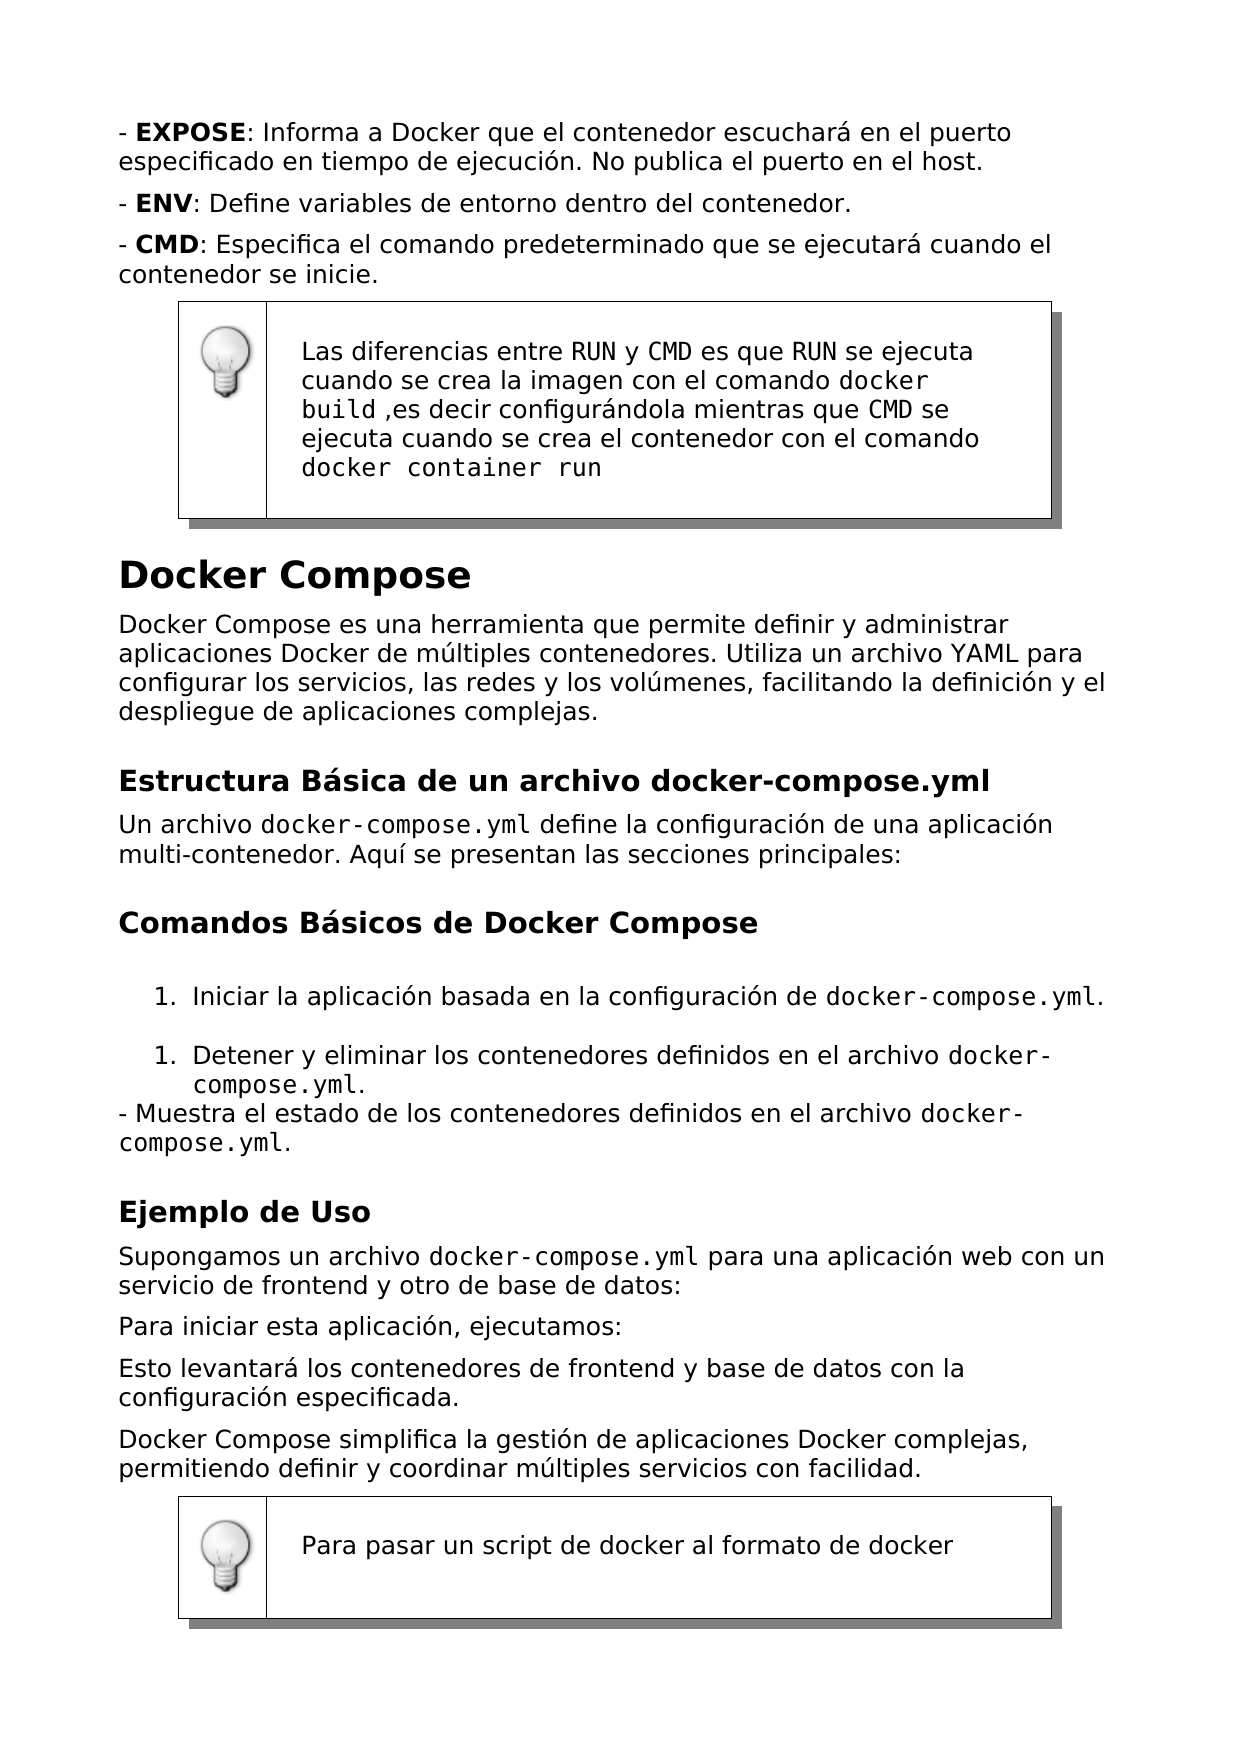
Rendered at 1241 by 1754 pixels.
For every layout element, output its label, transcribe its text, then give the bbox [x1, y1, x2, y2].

picture [190, 1519, 266, 1595]
subtitle Estructura Básica de un archivo docker-compose.yml [118, 764, 1122, 798]
text Para iniciar esta aplicación, ejecutamos: [118, 1313, 1122, 1342]
subtitle Ejemplo de Uso [118, 1195, 1122, 1229]
text Un archivo docker-compose.yml define la configuración de una aplicación multi-contenedor. Aquí se presentan las secciones principales: [118, 811, 1122, 869]
subtitle Docker Compose [118, 554, 1122, 598]
table_header [179, 1497, 266, 1618]
list Detener y eliminar los contenedores definidos en el archivo docker-compose.yml. [177, 1041, 1122, 1099]
table_header [179, 302, 266, 518]
text Supongamos un archivo docker-compose.yml para una aplicación web con un servicio de frontend y otro de base de datos: [118, 1242, 1122, 1300]
text - ENV: Define variables de entorno dentro del contenedor. [118, 189, 1122, 218]
text - EXPOSE: Informa a Docker que el contenedor escuchará en el puerto especificado en tiempo de ejecución. No publica el puerto en el host. [118, 118, 1122, 176]
table_header Las diferencias entre RUN y CMD es que RUN se ejecuta cuando se crea la imagen con el comando docker build ,es decir configurándola mientras que CMD se ejecuta cuando se crea el contenedor con el comando docker container run [267, 302, 1051, 518]
text Esto levantará los contenedores de frontend y base de datos con la configuración especificada. [118, 1354, 1122, 1413]
picture [190, 325, 266, 401]
subtitle Comandos Básicos de Docker Compose [118, 907, 1122, 941]
list Iniciar la aplicación basada en la configuración de docker-compose.yml. [177, 982, 1122, 1012]
table_header Para pasar un script de docker al formato de docker [267, 1497, 1051, 1618]
text - Muestra el estado de los contenedores definidos en el archivo docker-compose.yml. [118, 1099, 1122, 1158]
text Docker Compose simplifica la gestión de aplicaciones Docker complejas, permitiendo definir y coordinar múltiples servicios con facilidad. [118, 1425, 1122, 1483]
text - CMD: Especifica el comando predeterminado que se ejecutará cuando el contenedor se inicie. [118, 231, 1122, 289]
text Docker Compose es una herramienta que permite definir y administrar aplicaciones Docker de múltiples contenedores. Utiliza un archivo YAML para configurar los servicios, las redes y los volúmenes, facilitando la definición y el despliegue de aplicaciones complejas. [118, 610, 1122, 727]
